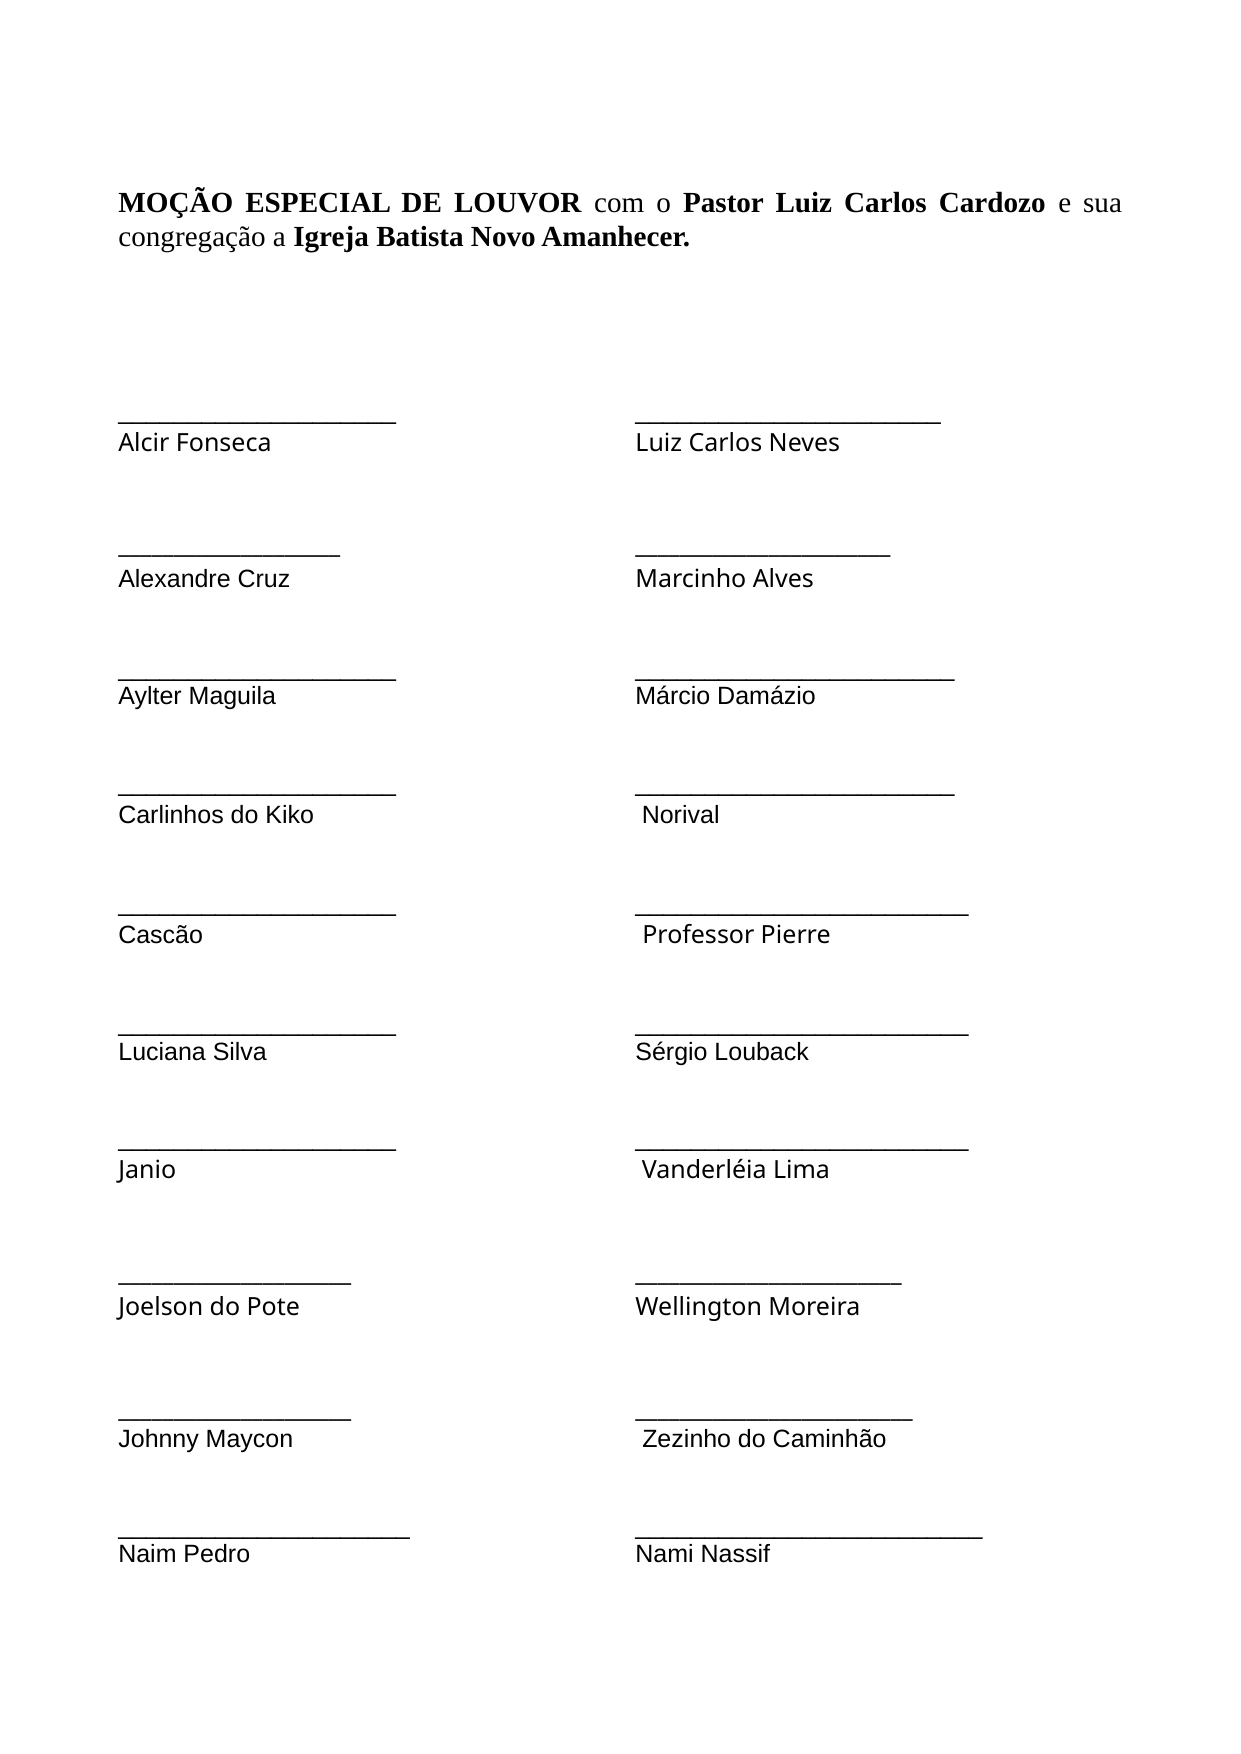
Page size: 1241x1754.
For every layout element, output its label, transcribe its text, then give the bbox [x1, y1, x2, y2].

text MOÇÃO ESPECIAL DE LOUVOR com o Pastor Luiz Carlos Cardozo e sua congregação a Igreja Batista Novo Amanhecer. [118, 185, 1122, 252]
text Luciana Silva Sérgio Louback [118, 1037, 1122, 1066]
text ____________________ ________________________ [118, 1008, 1122, 1037]
text Aylter Maguila Márcio Damázio [118, 681, 1122, 710]
text _____________________ _________________________ [118, 1511, 1122, 1539]
text _____________________ _________________________ [118, 1390, 1122, 1424]
text ____________________ _______________________ [118, 768, 1122, 796]
text ____________________ ______________________ [118, 396, 1122, 425]
text Janio Vanderléia Lima [118, 1152, 1122, 1186]
text ____________________ _______________________ [118, 527, 1122, 561]
text ____________________ _______________________ [118, 653, 1122, 681]
text Carlinhos do Kiko Norival [118, 796, 1122, 830]
text ____________________ ________________________ [118, 888, 1122, 917]
text _____________________ ________________________ [118, 1254, 1122, 1288]
text Johnny Maycon Zezinho do Caminhão [118, 1424, 1122, 1453]
text Alcir Fonseca Luiz Carlos Neves [118, 425, 1122, 459]
text Naim Pedro Nami Nassif [118, 1539, 1122, 1568]
text Joelson do Pote Wellington Moreira [118, 1288, 1122, 1322]
text Alexandre Cruz Marcinho Alves [118, 561, 1122, 595]
text ____________________ ________________________ [118, 1123, 1122, 1152]
text Cascão Professor Pierre [118, 917, 1122, 951]
